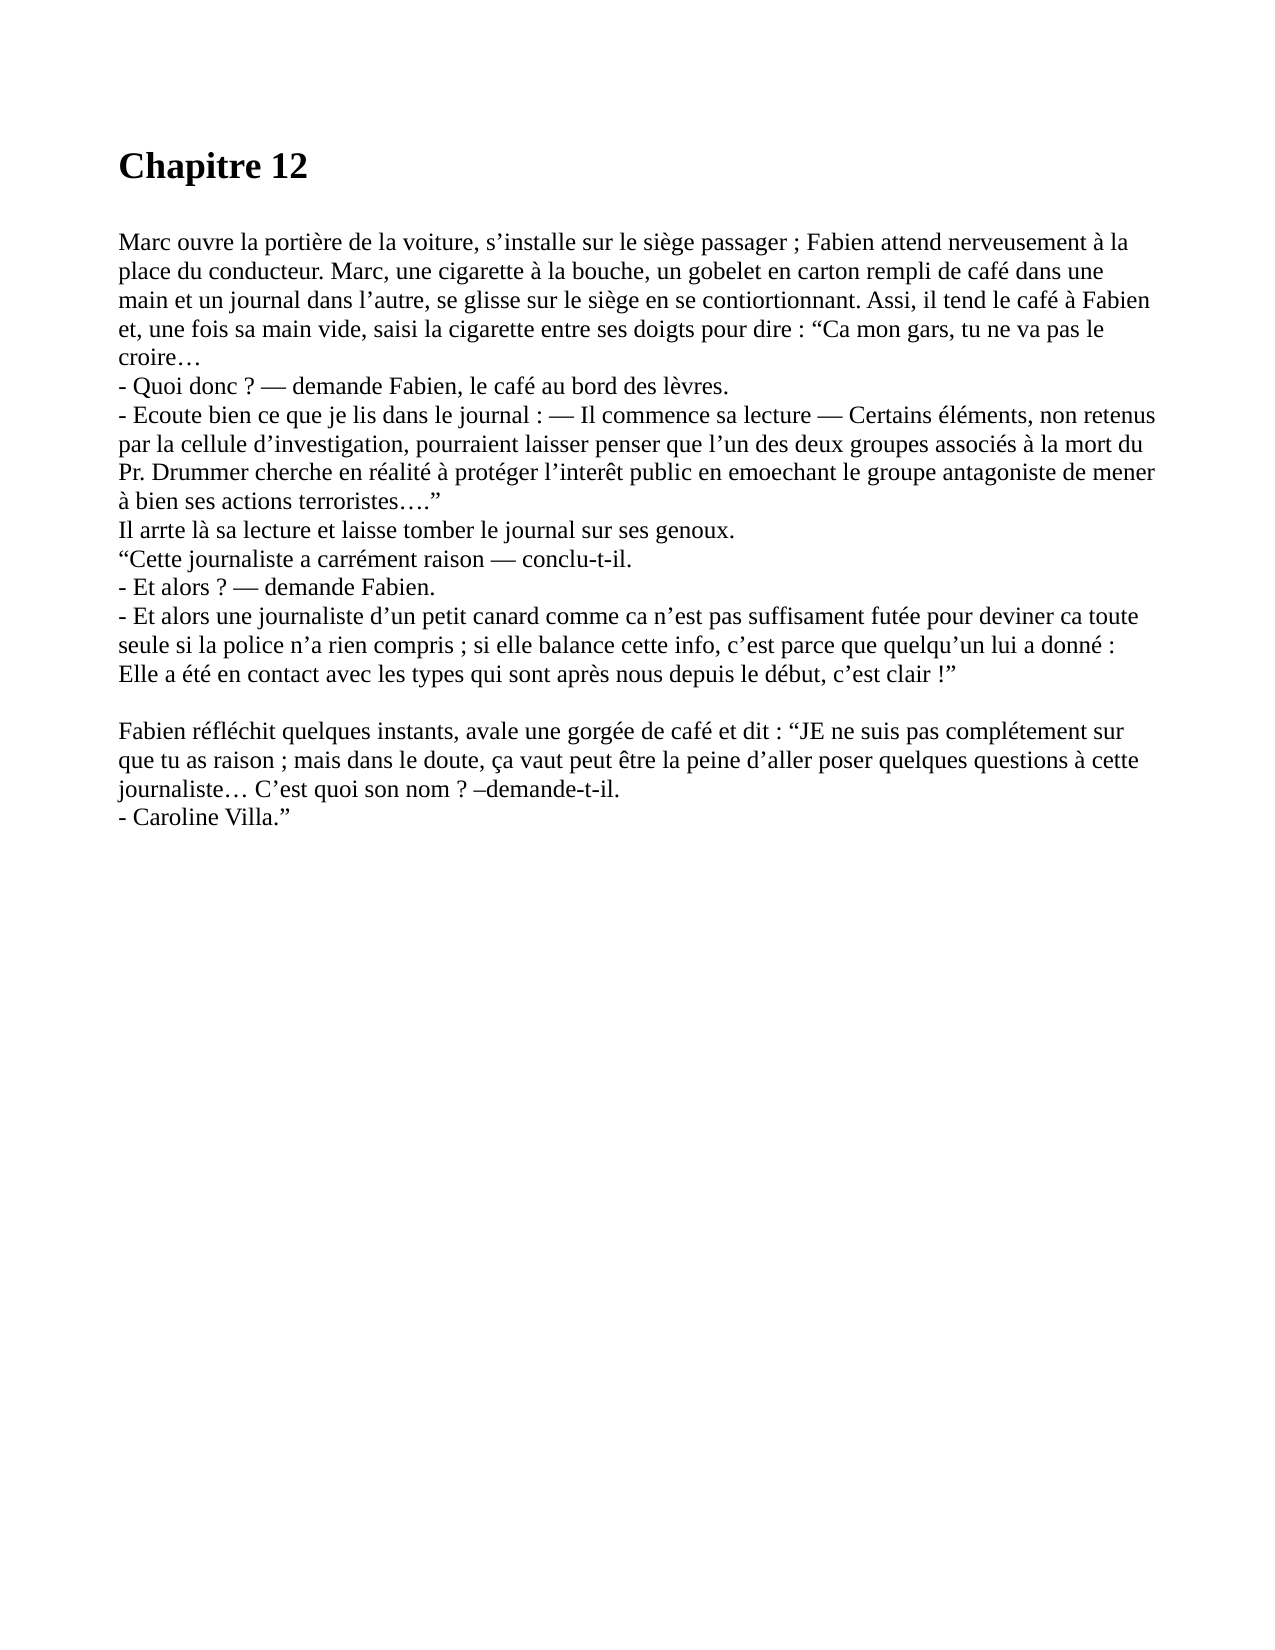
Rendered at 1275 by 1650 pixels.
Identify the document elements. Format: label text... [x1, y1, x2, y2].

text “Cette journaliste a carrément raison — conclu-t-il. [118, 544, 1157, 572]
text - Ecoute bien ce que je lis dans le journal : — Il commence sa lecture — Certains éléments, non retenus par la cellule d’investigation, pourraient laisser penser que l’un des deux groupes associés à la mort du Pr. Drummer cherche en réalité à protéger l’interêt public en emoechant le groupe antagoniste de mener à bien ses actions terroristes….” [118, 400, 1157, 515]
text Fabien réfléchit quelques instants, avale une gorgée de café et dit : “JE ne suis pas complétement sur que tu as raison ; mais dans le doute, ça vaut peut être la peine d’aller poser quelques questions à cette journaliste… C’est quoi son nom ? –demande-t-il. [118, 716, 1157, 802]
text - Caroline Villa.” [118, 802, 1157, 831]
text - Et alors ? — demande Fabien. [118, 572, 1157, 601]
text - Quoi donc ? — demande Fabien, le café au bord des lèvres. [118, 371, 1157, 400]
text Marc ouvre la portière de la voiture, s’installe sur le siège passager ; Fabien attend nerveusement à la place du conducteur. Marc, une cigarette à la bouche, un gobelet en carton rempli de café dans une main et un journal dans l’autre, se glisse sur le siège en se contiortionnant. Assi, il tend le café à Fabien et, une fois sa main vide, saisi la cigarette entre ses doigts pour dire : “Ca mon gars, tu ne va pas le croire… [118, 227, 1157, 371]
text - Et alors une journaliste d’un petit canard comme ca n’est pas suffisament futée pour deviner ca toute seule si la police n’a rien compris ; si elle balance cette info, c’est parce que quelqu’un lui a donné : Elle a été en contact avec les types qui sont après nous depuis le début, c’est clair !” [118, 601, 1157, 687]
text Il arrte là sa lecture et laisse tomber le journal sur ses genoux. [118, 515, 1157, 544]
subtitle Chapitre 12 [118, 143, 1157, 186]
